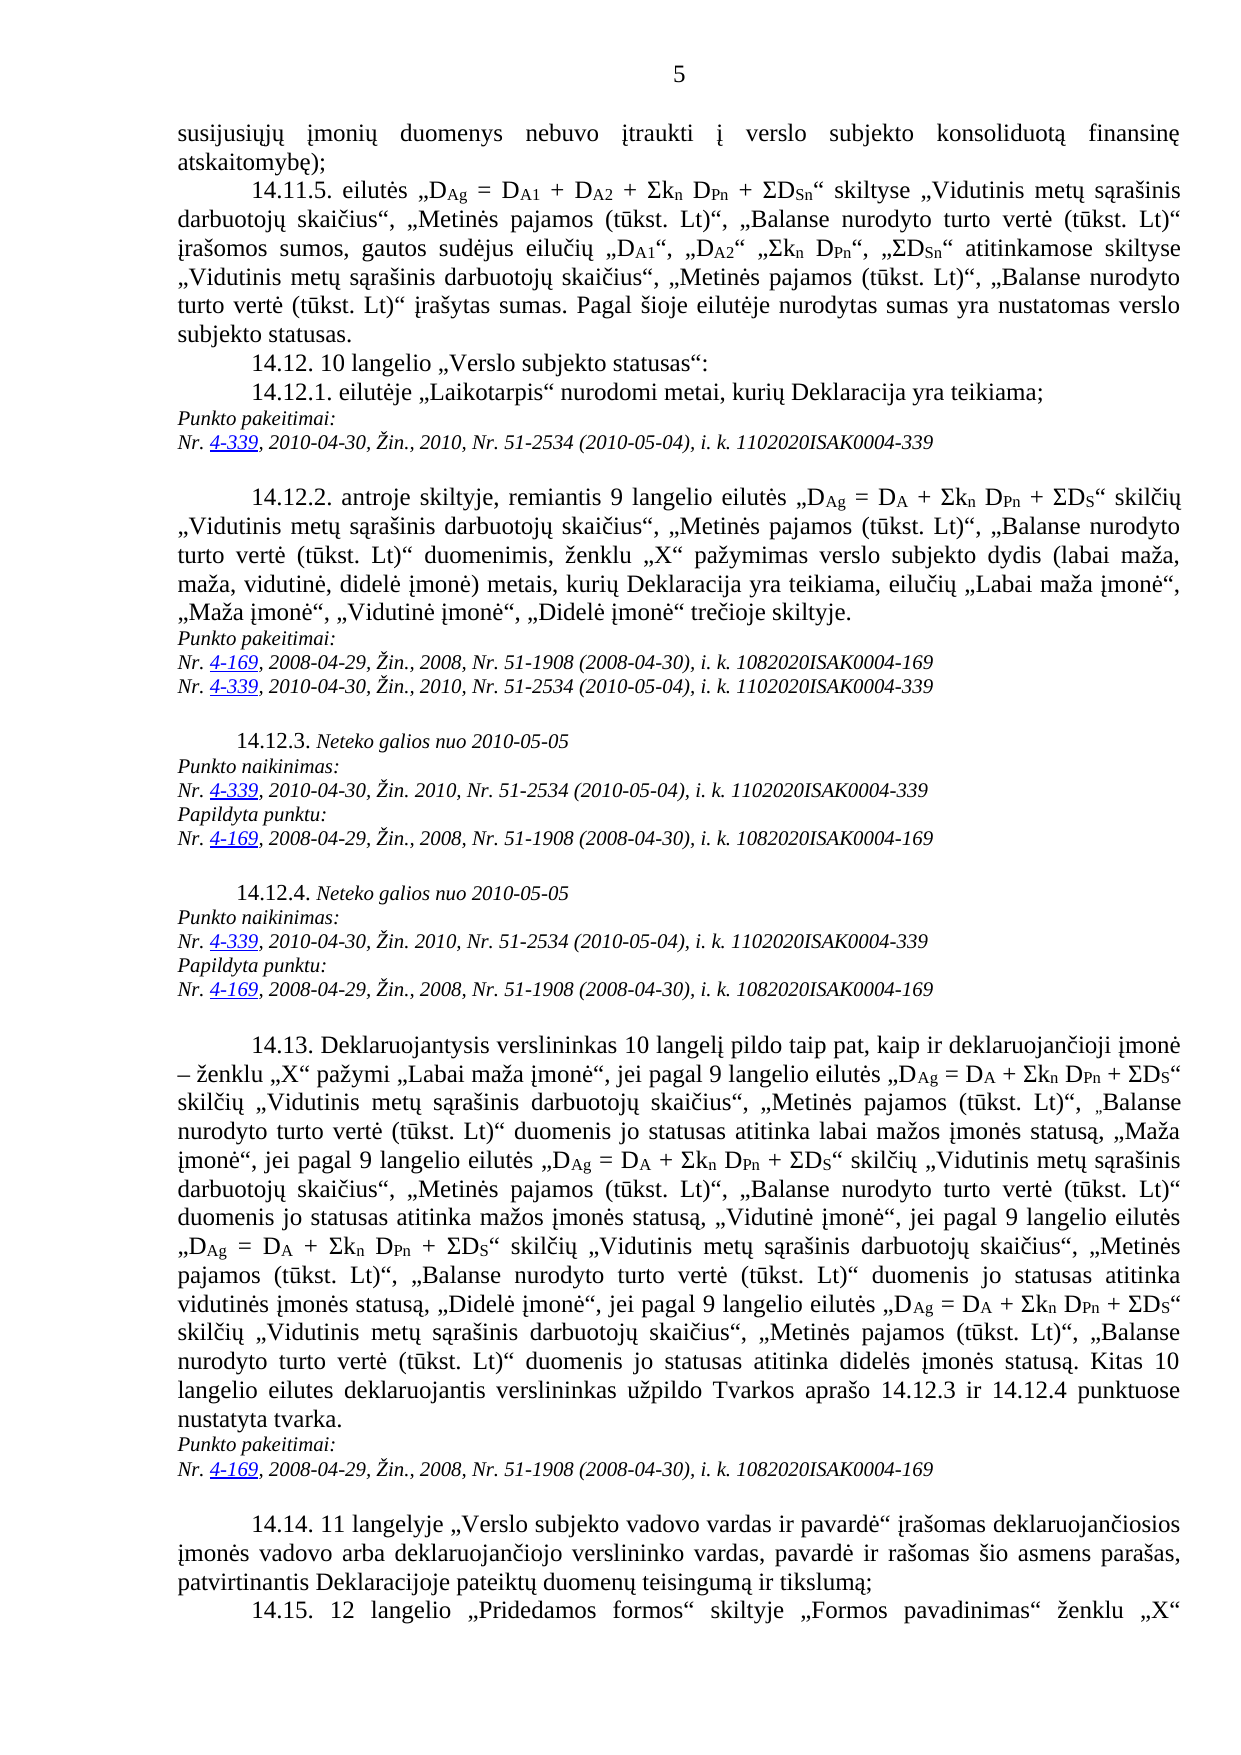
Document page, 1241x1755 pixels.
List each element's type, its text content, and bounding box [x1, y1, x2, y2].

text 14.15. 12 langelio „Pridedamos formos“ skiltyje „Formos pavadinimas“ ženklu „X“ [177, 1596, 1181, 1624]
text 14.12. 10 langelio „Verslo subjekto statusas“: [177, 348, 1181, 377]
text 14.13. Deklaruojantysis verslininkas 10 langelį pildo taip pat, kaip ir deklaruojančioji įmonė – ženklu „X“ pažymi „Labai maža įmonė“, jei pagal 9 langelio eilutės „DAg = DA + Σkn DPn + ΣDS“ skilčių „Vidutinis metų sąrašinis darbuotojų skaičius“, „Metinės pajamos (tūkst. Lt)“, „Balanse nurodyto turto vertė (tūkst. Lt)“ duomenis jo statusas atitinka labai mažos įmonės statusą, „Maža įmonė“, jei pagal 9 langelio eilutės „DAg = DA + Σkn DPn + ΣDS“ skilčių „Vidutinis metų sąrašinis darbuotojų skaičius“, „Metinės pajamos (tūkst. Lt)“, „Balanse nurodyto turto vertė (tūkst. Lt)“ duomenis jo statusas atitinka mažos įmonės statusą, „Vidutinė įmonė“, jei pagal 9 langelio eilutės „DAg = DA + Σkn DPn + ΣDS“ skilčių „Vidutinis metų sąrašinis darbuotojų skaičius“, „Metinės pajamos (tūkst. Lt)“, „Balanse nurodyto turto vertė (tūkst. Lt)“ duomenis jo statusas atitinka vidutinės įmonės statusą, „Didelė įmonė“, jei pagal 9 langelio eilutės „DAg = DA + Σkn DPn + ΣDS“ skilčių „Vidutinis metų sąrašinis darbuotojų skaičius“, „Metinės pajamos (tūkst. Lt)“, „Balanse nurodyto turto vertė (tūkst. Lt)“ duomenis jo statusas atitinka didelės įmonės statusą. Kitas 10 langelio eilutes deklaruojantis verslininkas užpildo Tvarkos aprašo 14.12.3 ir 14.12.4 punktuose nustatyta tvarka. [177, 1030, 1181, 1432]
text Nr. 4-339, 2010-04-30, Žin., 2010, Nr. 51-2534 (2010-05-04), i. k. 1102020ISAK0004-339 [177, 674, 1181, 698]
text 14.12.3. Neteko galios nuo 2010-05-05 [177, 727, 1181, 753]
text Nr. 4-339, 2010-04-30, Žin., 2010, Nr. 51-2534 (2010-05-04), i. k. 1102020ISAK0004-339 [177, 430, 1181, 454]
text Punkto pakeitimai: [177, 626, 1181, 650]
text Nr. 4-169, 2008-04-29, Žin., 2008, Nr. 51-1908 (2008-04-30), i. k. 1082020ISAK0004-169 [177, 826, 1181, 850]
text Punkto naikinimas: [177, 753, 1181, 778]
text Punkto pakeitimai: [177, 406, 1181, 430]
text Nr. 4-169, 2008-04-29, Žin., 2008, Nr. 51-1908 (2008-04-30), i. k. 1082020ISAK0004-169 [177, 650, 1181, 674]
text susijusiųjų įmonių duomenys nebuvo įtraukti į verslo subjekto konsoliduotą finansinę atskaitomybę); [177, 118, 1181, 176]
text Nr. 4-339, 2010-04-30, Žin. 2010, Nr. 51-2534 (2010-05-04), i. k. 1102020ISAK0004-339 [177, 929, 1181, 953]
text Papildyta punktu: [177, 953, 1181, 977]
text Punkto naikinimas: [177, 905, 1181, 929]
text Papildyta punktu: [177, 802, 1181, 826]
text Nr. 4-339, 2010-04-30, Žin. 2010, Nr. 51-2534 (2010-05-04), i. k. 1102020ISAK0004-339 [177, 778, 1181, 802]
text 14.11.5. eilutės „DAg = DA1 + DA2 + Σkn DPn + ΣDSn“ skiltyse „Vidutinis metų sąrašinis darbuotojų skaičius“, „Metinės pajamos (tūkst. Lt)“, „Balanse nurodyto turto vertė (tūkst. Lt)“ įrašomos sumos, gautos sudėjus eilučių „DA1“, „DA2“ „Σkn DPn“, „ΣDSn“ atitinkamose skiltyse „Vidutinis metų sąrašinis darbuotojų skaičius“, „Metinės pajamos (tūkst. Lt)“, „Balanse nurodyto turto vertė (tūkst. Lt)“ įrašytas sumas. Pagal šioje eilutėje nurodytas sumas yra nustatomas verslo subjekto statusas. [177, 176, 1181, 348]
text 14.12.2. antroje skiltyje, remiantis 9 langelio eilutės „DAg = DA + Σkn DPn + ΣDS“ skilčių „Vidutinis metų sąrašinis darbuotojų skaičius“, „Metinės pajamos (tūkst. Lt)“, „Balanse nurodyto turto vertė (tūkst. Lt)“ duomenimis, ženklu „X“ pažymimas verslo subjekto dydis (labai maža, maža, vidutinė, didelė įmonė) metais, kurių Deklaracija yra teikiama, eilučių „Labai maža įmonė“, „Maža įmonė“, „Vidutinė įmonė“, „Didelė įmonė“ trečioje skiltyje. [177, 482, 1181, 626]
text Nr. 4-169, 2008-04-29, Žin., 2008, Nr. 51-1908 (2008-04-30), i. k. 1082020ISAK0004-169 [177, 1456, 1181, 1481]
text Nr. 4-169, 2008-04-29, Žin., 2008, Nr. 51-1908 (2008-04-30), i. k. 1082020ISAK0004-169 [177, 977, 1181, 1001]
text Punkto pakeitimai: [177, 1432, 1181, 1456]
text 14.12.4. Neteko galios nuo 2010-05-05 [177, 878, 1181, 905]
text 14.14. 11 langelyje „Verslo subjekto vadovo vardas ir pavardė“ įrašomas deklaruojančiosios įmonės vadovo arba deklaruojančiojo verslininko vardas, pavardė ir rašomas šio asmens parašas, patvirtinantis Deklaracijoje pateiktų duomenų teisingumą ir tikslumą; [177, 1509, 1181, 1596]
text 14.12.1. eilutėje „Laikotarpis“ nurodomi metai, kurių Deklaracija yra teikiama; [177, 377, 1181, 406]
